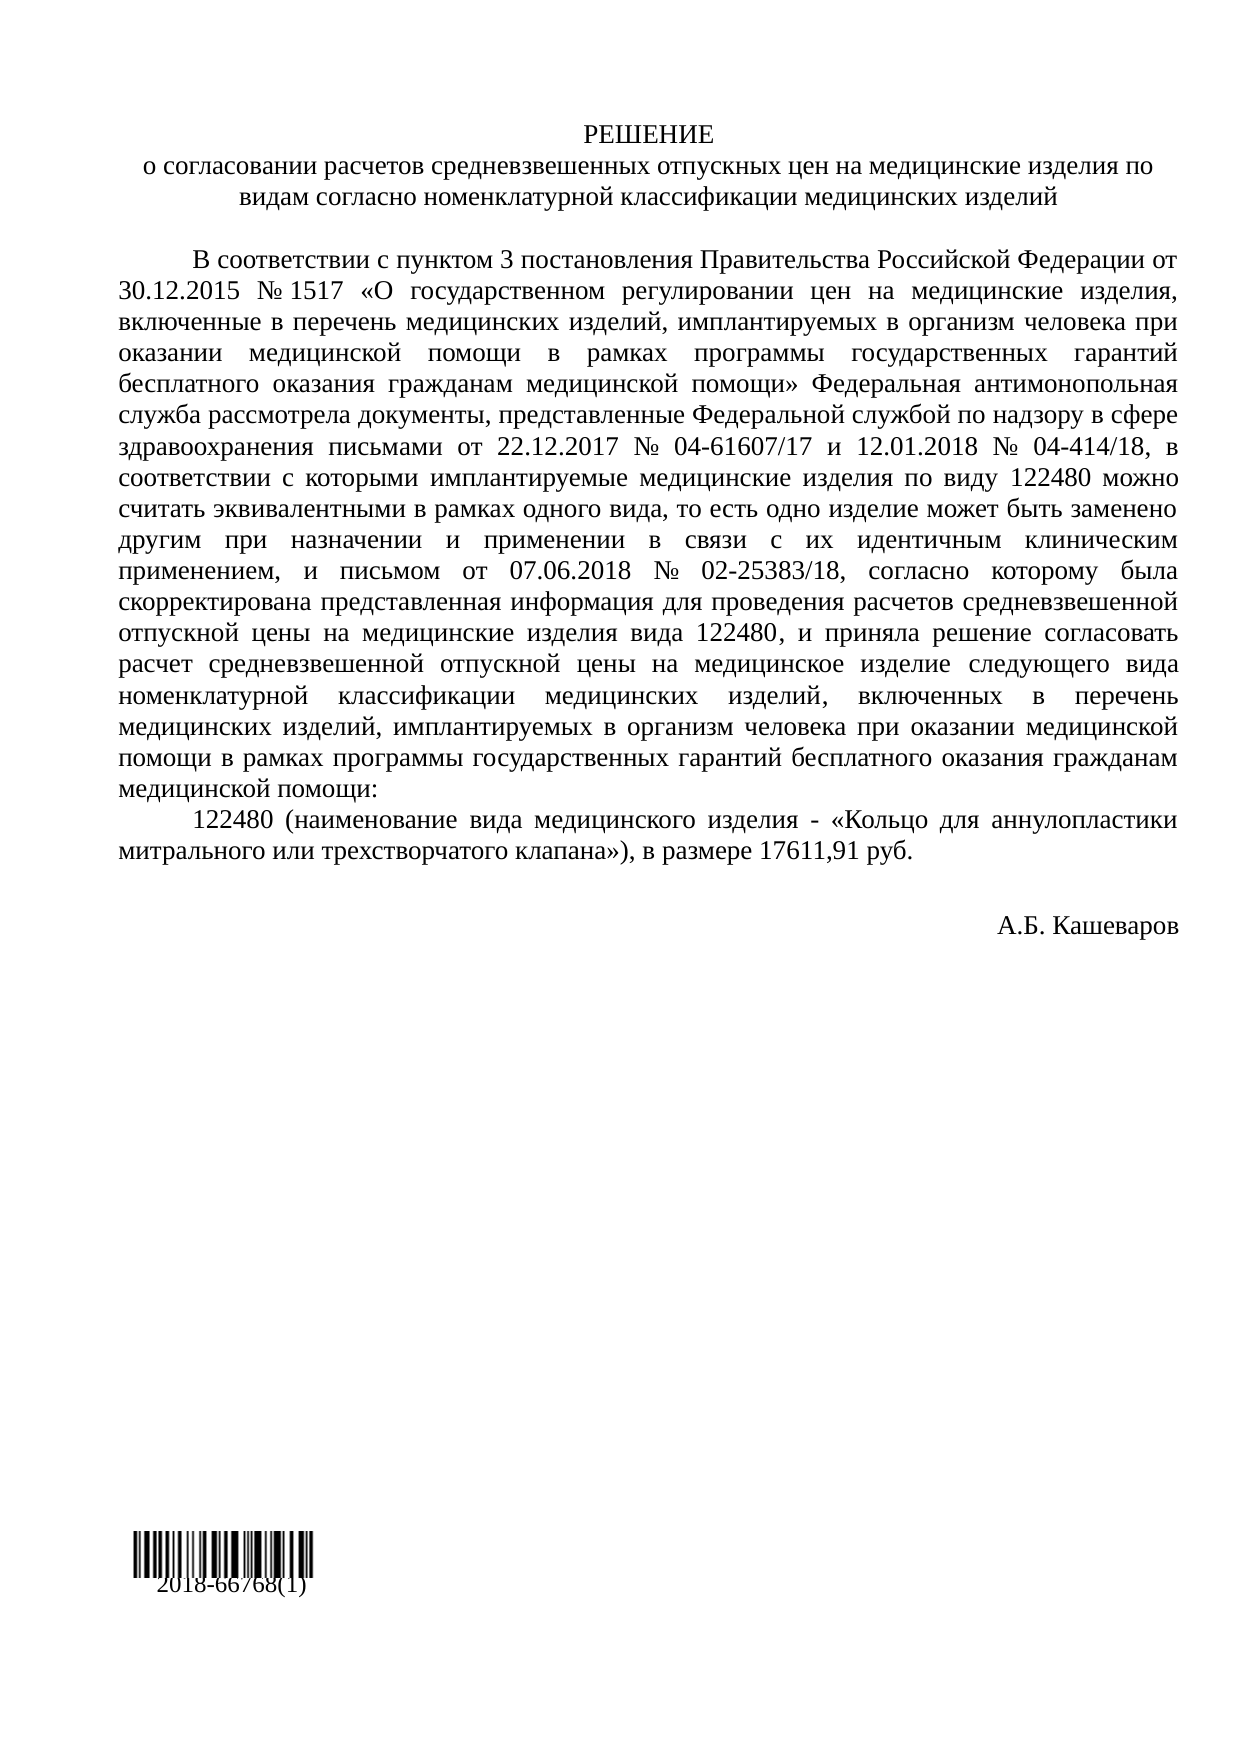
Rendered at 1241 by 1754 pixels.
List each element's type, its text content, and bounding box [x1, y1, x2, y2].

picture [118, 1531, 331, 1578]
text о согласовании расчетов средневзвешенных отпускных цен на медицинские изделия по видам согласно номенклатурной классификации медицинских изделий [118, 149, 1179, 212]
text В соответствии с пунктом 3 постановления Правительства Российской Федерации от 30.12.2015 № 1517 «О государственном регулировании цен на медицинские изделия, включенные в перечень медицинских изделий, имплантируемых в организм человека при оказании медицинской помощи в рамках программы государственных гарантий бесплатного оказания гражданам медицинской помощи» Федеральная антимонопольная служба рассмотрела документы, представленные Федеральной службой по надзору в сфере здравоохранения письмами от 22.12.2017 № 04-61607/17 и 12.01.2018 № 04-414/18, в соответствии с которыми имплантируемые медицинские изделия по виду 122480 можно считать эквивалентными в рамках одного вида, то есть одно изделие может быть заменено другим при назначении и применении в связи с их идентичным клиническим применением, и письмом от 07.06.2018 № 02-25383/18, согласно которому была скорректирована представленная информация для проведения расчетов средневзвешенной отпускной цены на медицинские изделия вида 122480, и приняла решение согласовать расчет средневзвешенной отпускной цены на медицинское изделие следующего вида номенклатурной классификации медицинских изделий, включенных в перечень медицинских изделий, имплантируемых в организм человека при оказании медицинской помощи в рамках программы государственных гарантий бесплатного оказания гражданам медицинской помощи: [118, 243, 1179, 803]
text 122480 (наименование вида медицинского изделия - «Кольцо для аннулопластики митрального или трехстворчатого клапана»), в размере 17611,91 руб. [118, 803, 1179, 866]
text А.Б. Кашеваров [118, 909, 1179, 940]
text РЕШЕНИЕ [118, 118, 1179, 149]
